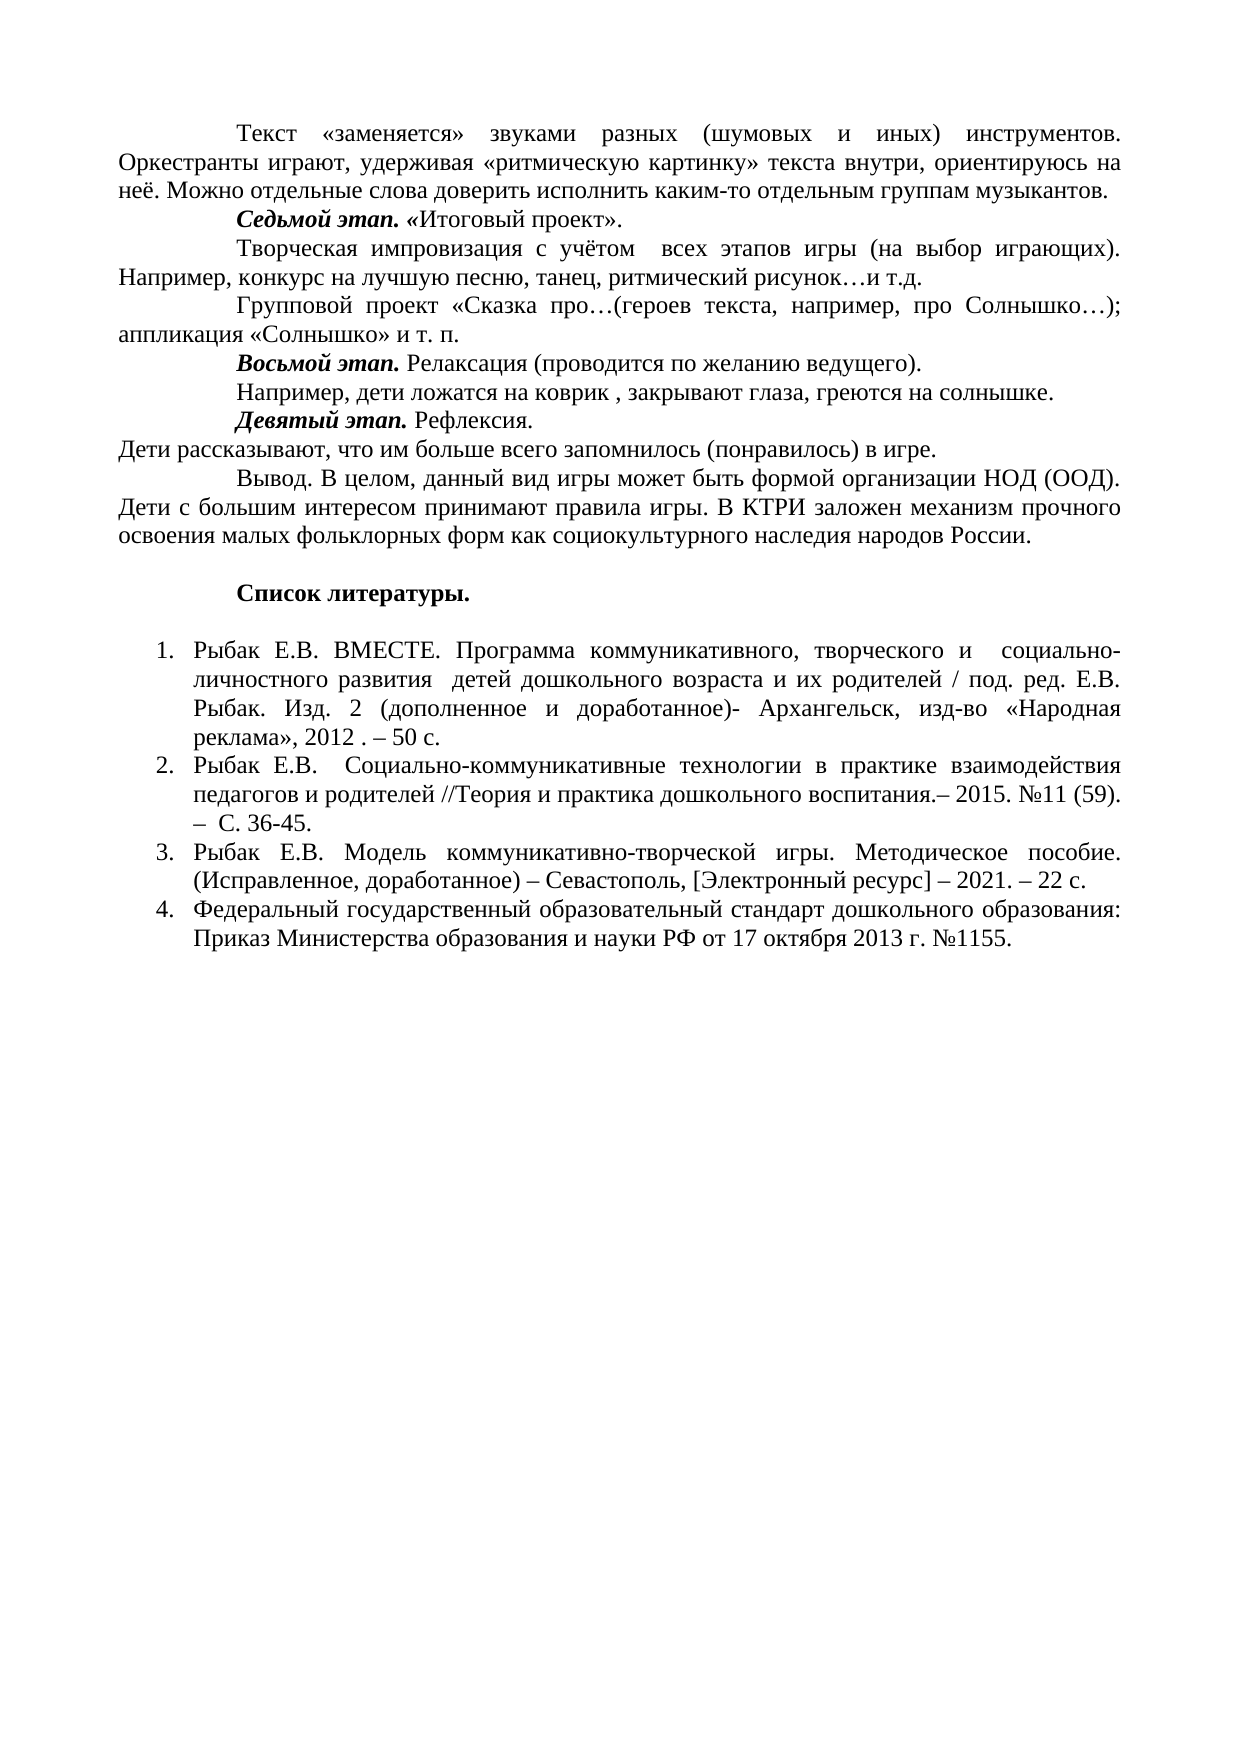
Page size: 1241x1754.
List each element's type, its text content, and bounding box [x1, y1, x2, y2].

text Текст «заменяется» звуками разных (шумовых и иных) инструментов. Оркестранты играют, удерживая «ритмическую картинку» текста внутри, ориентируюсь на неё. Можно отдельные слова доверить исполнить каким-то отдельным группам музыкантов. [118, 118, 1122, 204]
text Список литературы. [118, 578, 1122, 607]
list Федеральный государственный образовательный стандарт дошкольного образования: Приказ Министерства образования и науки РФ от 17 октября 2013 г. №1155. [156, 894, 1122, 952]
text Например, дети ложатся на коврик , закрывают глаза, греются на солнышке. [118, 377, 1122, 406]
text Дети рассказывают, что им больше всего запомнилось (понравилось) в игре. [118, 434, 1122, 463]
list Рыбак Е.В. Модель коммуникативно-творческой игры. Методическое пособие. (Исправленное, доработанное) – Севастополь, [Электронный ресурс] – 2021. – 22 с. [156, 837, 1122, 894]
text Восьмой этап. Релаксация (проводится по желанию ведущего). [118, 348, 1122, 377]
text Девятый этап. Рефлексия. [118, 406, 1122, 434]
text Групповой проект «Сказка про…(героев текста, например, про Солнышко…); аппликация «Солнышко» и т. п. [118, 291, 1122, 348]
text Вывод. В целом, данный вид игры может быть формой организации НОД (ООД). Дети с большим интересом принимают правила игры. В КТРИ заложен механизм прочного освоения малых фольклорных форм как социокультурного наследия народов России. [118, 463, 1122, 549]
list Рыбак Е.В. Социально-коммуникативные технологии в практике взаимодействия педагогов и родителей //Теория и практика дошкольного воспитания.– 2015. №11 (59). – С. 36-45. [156, 751, 1122, 837]
list Рыбак Е.В. ВМЕСТЕ. Программа коммуникативного, творческого и социально-личностного развития детей дошкольного возраста и их родителей / под. ред. Е.В. Рыбак. Изд. 2 (дополненное и доработанное)- Архангельск, изд-во «Народная реклама», 2012 . – 50 с. [156, 636, 1122, 751]
text Творческая импровизация с учётом всех этапов игры (на выбор играющих). Например, конкурс на лучшую песню, танец, ритмический рисунок…и т.д. [118, 233, 1122, 291]
text Седьмой этап. «Итоговый проект». [118, 204, 1122, 233]
